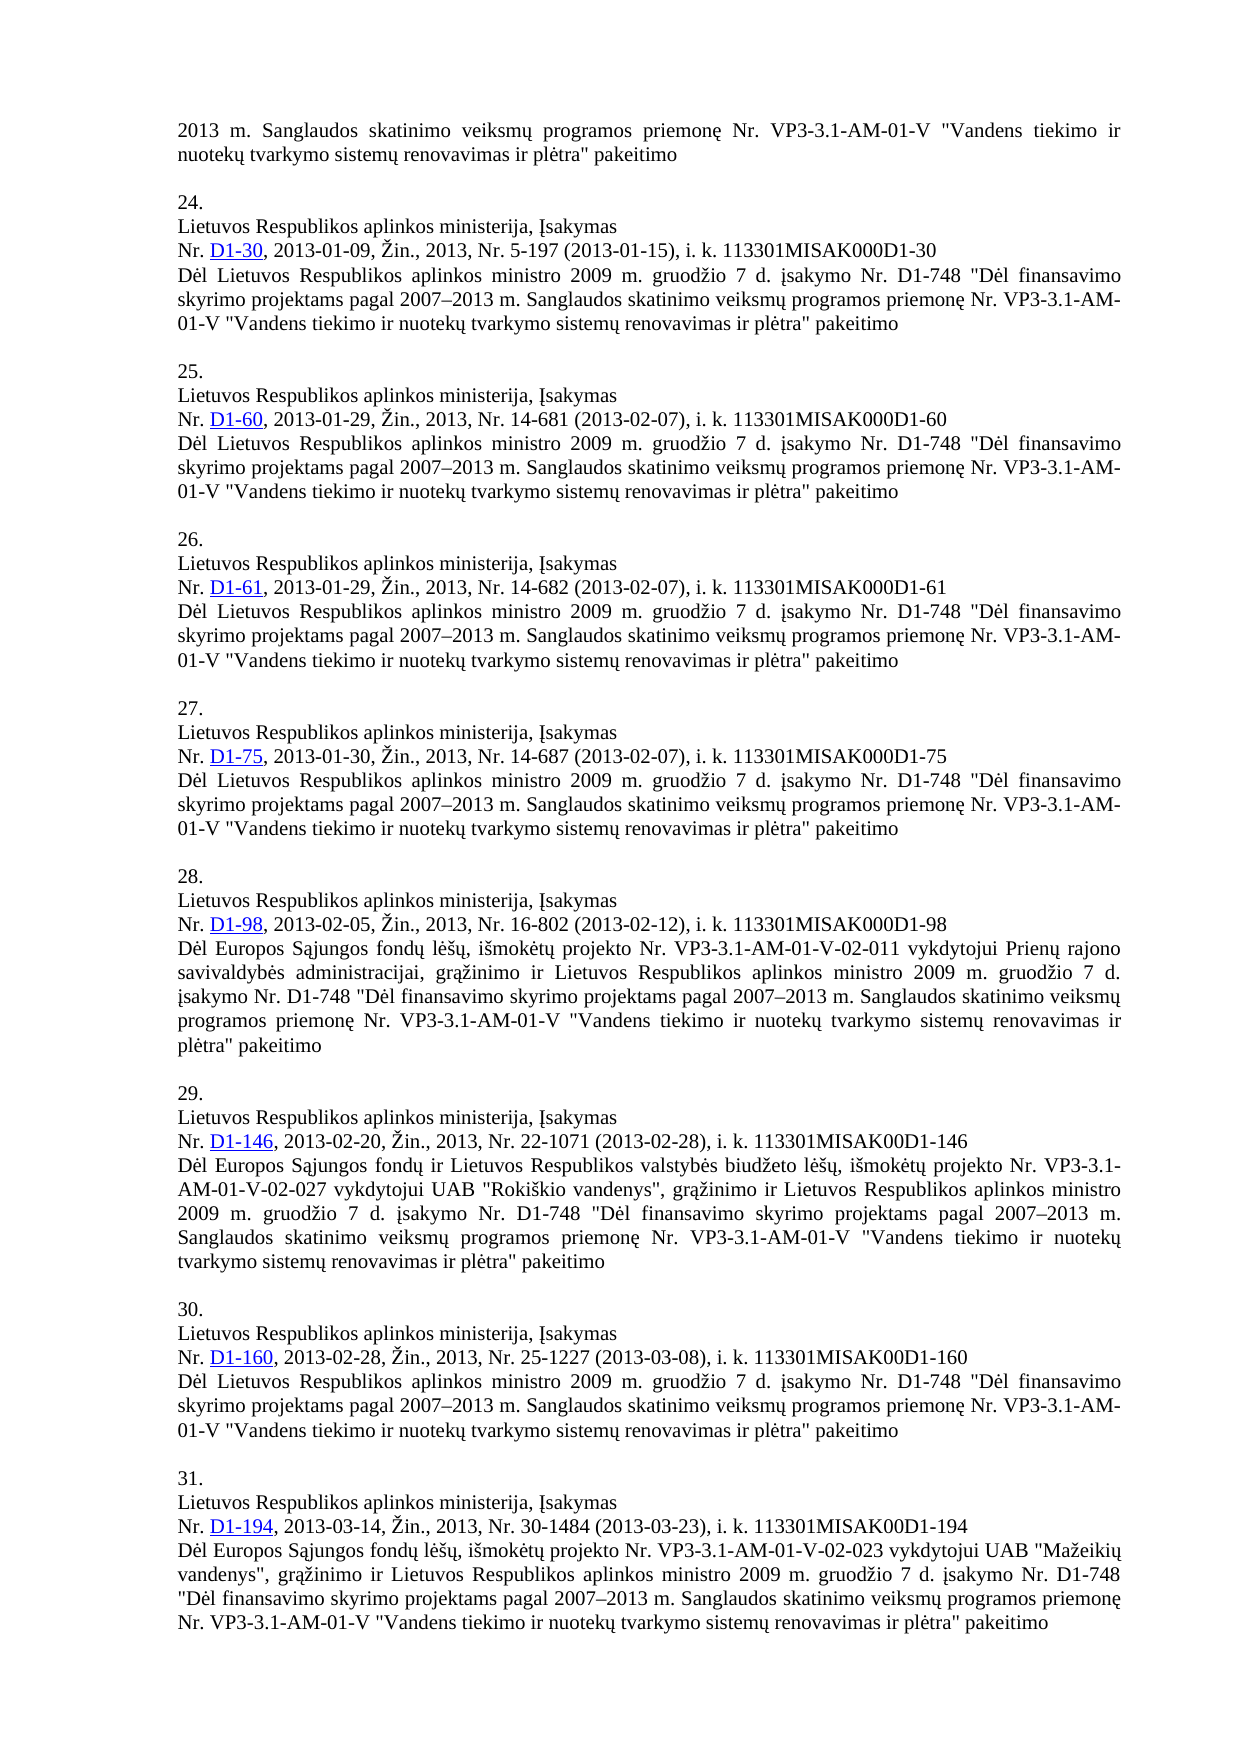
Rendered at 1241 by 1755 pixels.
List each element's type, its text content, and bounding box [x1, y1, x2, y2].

text Dėl Europos Sąjungos fondų lėšų, išmokėtų projekto Nr. VP3-3.1-AM-01-V-02-011 vykdytojui Prienų rajono savivaldybės administracijai, grąžinimo ir Lietuvos Respublikos aplinkos ministro 2009 m. gruodžio 7 d. įsakymo Nr. D1-748 "Dėl finansavimo skyrimo projektams pagal 2007–2013 m. Sanglaudos skatinimo veiksmų programos priemonę Nr. VP3-3.1-AM-01-V "Vandens tiekimo ir nuotekų tvarkymo sistemų renovavimas ir plėtra" pakeitimo [177, 936, 1122, 1057]
text 26. [177, 527, 1122, 551]
text Nr. D1-61, 2013-01-29, Žin., 2013, Nr. 14-682 (2013-02-07), i. k. 113301MISAK000D1-61 [177, 575, 1122, 599]
text Lietuvos Respublikos aplinkos ministerija, Įsakymas [177, 1321, 1122, 1345]
text 30. [177, 1297, 1122, 1321]
text 28. [177, 864, 1122, 888]
text Nr. D1-194, 2013-03-14, Žin., 2013, Nr. 30-1484 (2013-03-23), i. k. 113301MISAK00D1-194 [177, 1514, 1122, 1538]
text 31. [177, 1466, 1122, 1490]
text Lietuvos Respublikos aplinkos ministerija, Įsakymas [177, 383, 1122, 407]
text Nr. D1-75, 2013-01-30, Žin., 2013, Nr. 14-687 (2013-02-07), i. k. 113301MISAK000D1-75 [177, 744, 1122, 768]
text Nr. D1-30, 2013-01-09, Žin., 2013, Nr. 5-197 (2013-01-15), i. k. 113301MISAK000D1-30 [177, 238, 1122, 262]
text Lietuvos Respublikos aplinkos ministerija, Įsakymas [177, 214, 1122, 238]
text 25. [177, 359, 1122, 383]
text Dėl Lietuvos Respublikos aplinkos ministro 2009 m. gruodžio 7 d. įsakymo Nr. D1-748 "Dėl finansavimo skyrimo projektams pagal 2007–2013 m. Sanglaudos skatinimo veiksmų programos priemonę Nr. VP3-3.1-AM-01-V "Vandens tiekimo ir nuotekų tvarkymo sistemų renovavimas ir plėtra" pakeitimo [177, 599, 1122, 672]
text Lietuvos Respublikos aplinkos ministerija, Įsakymas [177, 888, 1122, 912]
text Nr. D1-60, 2013-01-29, Žin., 2013, Nr. 14-681 (2013-02-07), i. k. 113301MISAK000D1-60 [177, 407, 1122, 431]
text Lietuvos Respublikos aplinkos ministerija, Įsakymas [177, 1490, 1122, 1514]
text Nr. D1-98, 2013-02-05, Žin., 2013, Nr. 16-802 (2013-02-12), i. k. 113301MISAK000D1-98 [177, 912, 1122, 936]
text 27. [177, 696, 1122, 720]
text Dėl Europos Sąjungos fondų ir Lietuvos Respublikos valstybės biudžeto lėšų, išmokėtų projekto Nr. VP3-3.1-AM-01-V-02-027 vykdytojui UAB "Rokiškio vandenys", grąžinimo ir Lietuvos Respublikos aplinkos ministro 2009 m. gruodžio 7 d. įsakymo Nr. D1-748 "Dėl finansavimo skyrimo projektams pagal 2007–2013 m. Sanglaudos skatinimo veiksmų programos priemonę Nr. VP3-3.1-AM-01-V "Vandens tiekimo ir nuotekų tvarkymo sistemų renovavimas ir plėtra" pakeitimo [177, 1153, 1122, 1273]
text 24. [177, 190, 1122, 214]
text Lietuvos Respublikos aplinkos ministerija, Įsakymas [177, 551, 1122, 575]
text 29. [177, 1081, 1122, 1105]
text Dėl Lietuvos Respublikos aplinkos ministro 2009 m. gruodžio 7 d. įsakymo Nr. D1-748 "Dėl finansavimo skyrimo projektams pagal 2007–2013 m. Sanglaudos skatinimo veiksmų programos priemonę Nr. VP3-3.1-AM-01-V "Vandens tiekimo ir nuotekų tvarkymo sistemų renovavimas ir plėtra" pakeitimo [177, 431, 1122, 503]
text Dėl Europos Sąjungos fondų lėšų, išmokėtų projekto Nr. VP3-3.1-AM-01-V-02-023 vykdytojui UAB "Mažeikių vandenys", grąžinimo ir Lietuvos Respublikos aplinkos ministro 2009 m. gruodžio 7 d. įsakymo Nr. D1-748 "Dėl finansavimo skyrimo projektams pagal 2007–2013 m. Sanglaudos skatinimo veiksmų programos priemonę Nr. VP3-3.1-AM-01-V "Vandens tiekimo ir nuotekų tvarkymo sistemų renovavimas ir plėtra" pakeitimo [177, 1538, 1122, 1634]
text Dėl Lietuvos Respublikos aplinkos ministro 2009 m. gruodžio 7 d. įsakymo Nr. D1-748 "Dėl finansavimo skyrimo projektams pagal 2007–2013 m. Sanglaudos skatinimo veiksmų programos priemonę Nr. VP3-3.1-AM-01-V "Vandens tiekimo ir nuotekų tvarkymo sistemų renovavimas ir plėtra" pakeitimo [177, 1369, 1122, 1442]
text Dėl Lietuvos Respublikos aplinkos ministro 2009 m. gruodžio 7 d. įsakymo Nr. D1-748 "Dėl finansavimo skyrimo projektams pagal 2007–2013 m. Sanglaudos skatinimo veiksmų programos priemonę Nr. VP3-3.1-AM-01-V "Vandens tiekimo ir nuotekų tvarkymo sistemų renovavimas ir plėtra" pakeitimo [177, 262, 1122, 335]
text Nr. D1-146, 2013-02-20, Žin., 2013, Nr. 22-1071 (2013-02-28), i. k. 113301MISAK00D1-146 [177, 1129, 1122, 1153]
text Lietuvos Respublikos aplinkos ministerija, Įsakymas [177, 720, 1122, 744]
text Lietuvos Respublikos aplinkos ministerija, Įsakymas [177, 1105, 1122, 1129]
text 2013 m. Sanglaudos skatinimo veiksmų programos priemonę Nr. VP3-3.1-AM-01-V "Vandens tiekimo ir nuotekų tvarkymo sistemų renovavimas ir plėtra" pakeitimo [177, 118, 1122, 166]
text Dėl Lietuvos Respublikos aplinkos ministro 2009 m. gruodžio 7 d. įsakymo Nr. D1-748 "Dėl finansavimo skyrimo projektams pagal 2007–2013 m. Sanglaudos skatinimo veiksmų programos priemonę Nr. VP3-3.1-AM-01-V "Vandens tiekimo ir nuotekų tvarkymo sistemų renovavimas ir plėtra" pakeitimo [177, 768, 1122, 840]
text Nr. D1-160, 2013-02-28, Žin., 2013, Nr. 25-1227 (2013-03-08), i. k. 113301MISAK00D1-160 [177, 1345, 1122, 1369]
